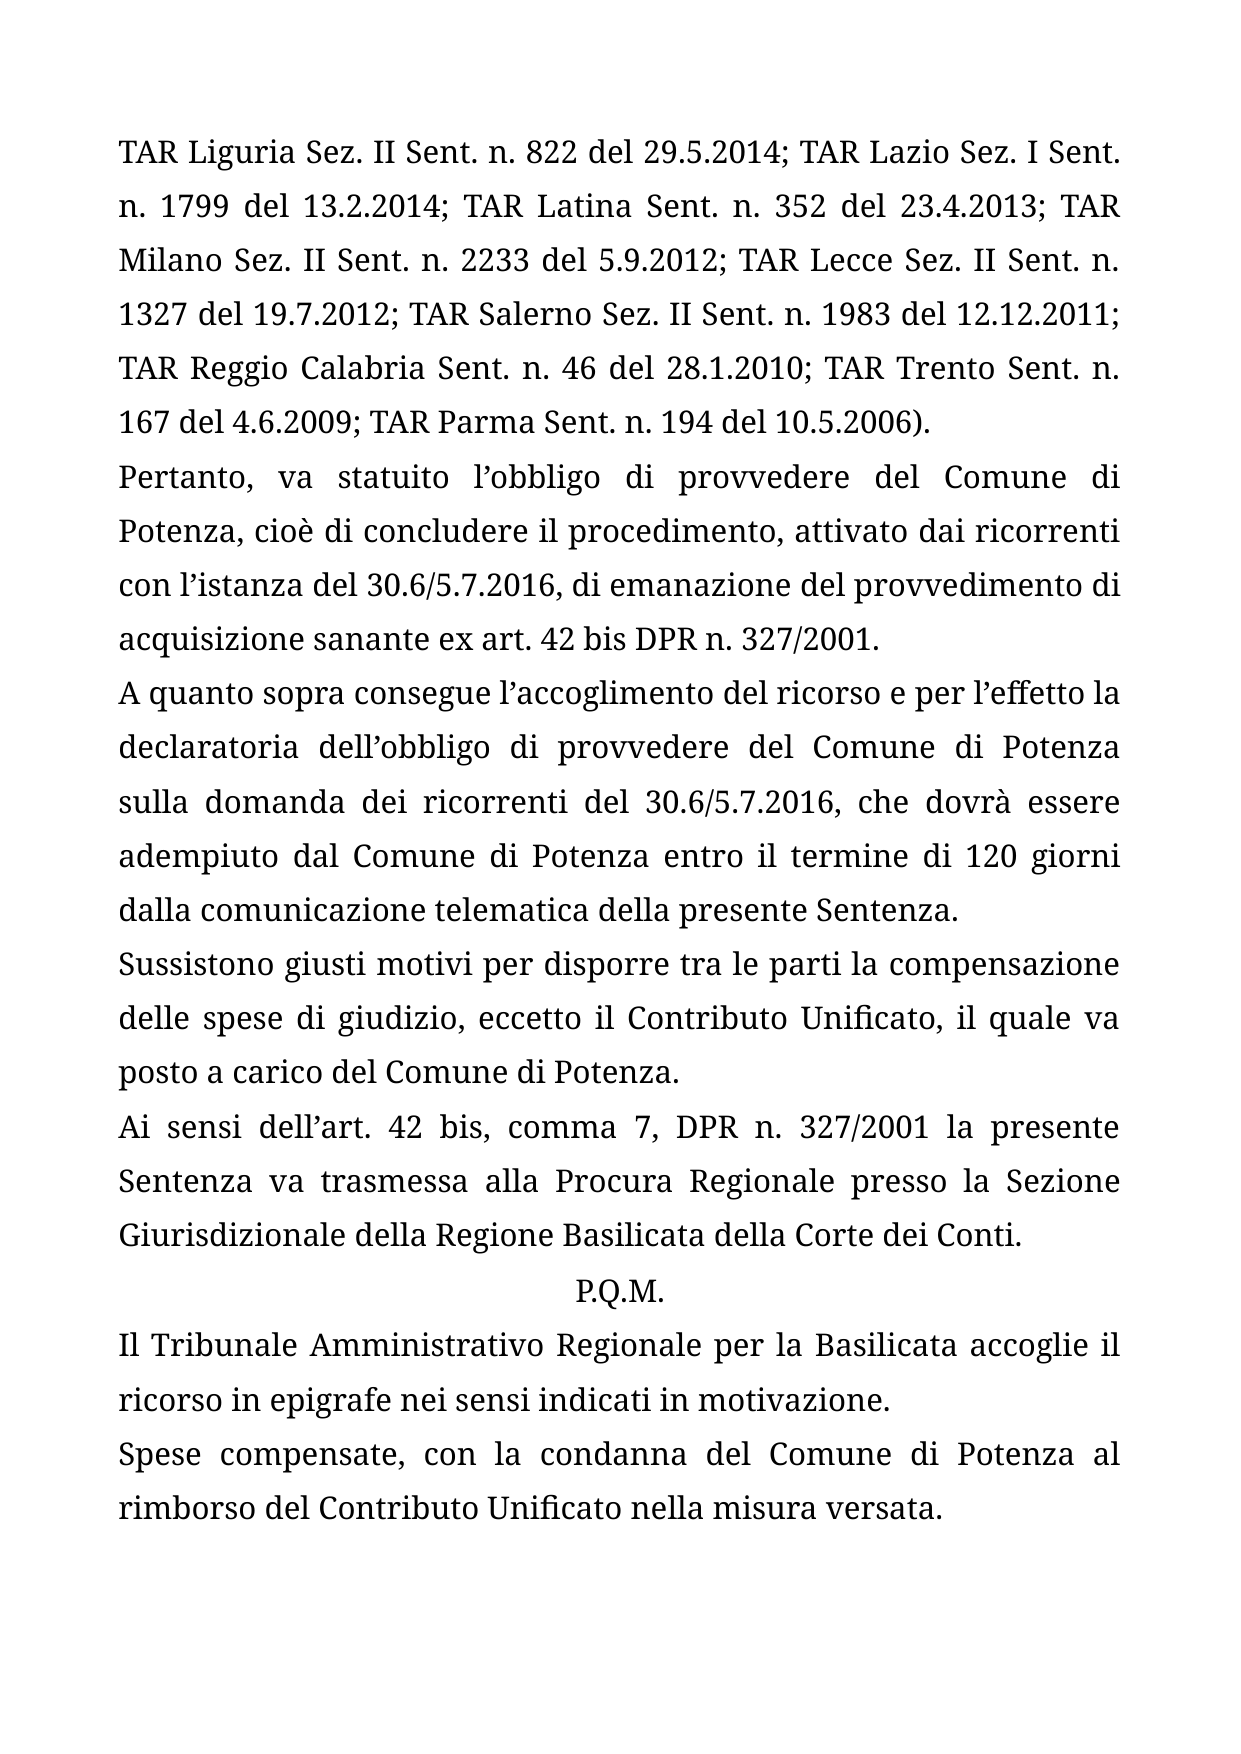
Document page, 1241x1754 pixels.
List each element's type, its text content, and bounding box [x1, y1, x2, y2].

text TAR Liguria Sez. II Sent. n. 822 del 29.5.2014; TAR Lazio Sez. I Sent. n. 1799 del 13.2.2014; TAR Latina Sent. n. 352 del 23.4.2013; TAR Milano Sez. II Sent. n. 2233 del 5.9.2012; TAR Lecce Sez. II Sent. n. 1327 del 19.7.2012; TAR Salerno Sez. II Sent. n. 1983 del 12.12.2011; TAR Reggio Calabria Sent. n. 46 del 28.1.2010; TAR Trento Sent. n. 167 del 4.6.2009; TAR Parma Sent. n. 194 del 10.5.2006). [118, 118, 1122, 443]
text Spese compensate, con la condanna del Comune di Potenza al rimborso del Contributo Unificato nella misura versata. [118, 1420, 1122, 1528]
text P.Q.M. [118, 1256, 1122, 1312]
text Pertanto, va statuito l’obbligo di provvedere del Comune di Potenza, cioè di concludere il procedimento, attivato dai ricorrenti con l’istanza del 30.6/5.7.2016, di emanazione del provvedimento di acquisizione sanante ex art. 42 bis DPR n. 327/2001. [118, 443, 1122, 660]
text Il Tribunale Amministrativo Regionale per la Basilicata accoglie il ricorso in epigrafe nei sensi indicati in motivazione. [118, 1312, 1122, 1420]
text Sussistono giusti motivi per disporre tra le parti la compensazione delle spese di giudizio, eccetto il Contributo Unificato, il quale va posto a carico del Comune di Potenza. [118, 931, 1122, 1093]
text Ai sensi dell’art. 42 bis, comma 7, DPR n. 327/2001 la presente Sentenza va trasmessa alla Procura Regionale presso la Sezione Giurisdizionale della Regione Basilicata della Corte dei Conti. [118, 1093, 1122, 1256]
text A quanto sopra consegue l’accoglimento del ricorso e per l’effetto la declaratoria dell’obbligo di provvedere del Comune di Potenza sulla domanda dei ricorrenti del 30.6/5.7.2016, che dovrà essere adempiuto dal Comune di Potenza entro il termine di 120 giorni dalla comunicazione telematica della presente Sentenza. [118, 660, 1122, 931]
